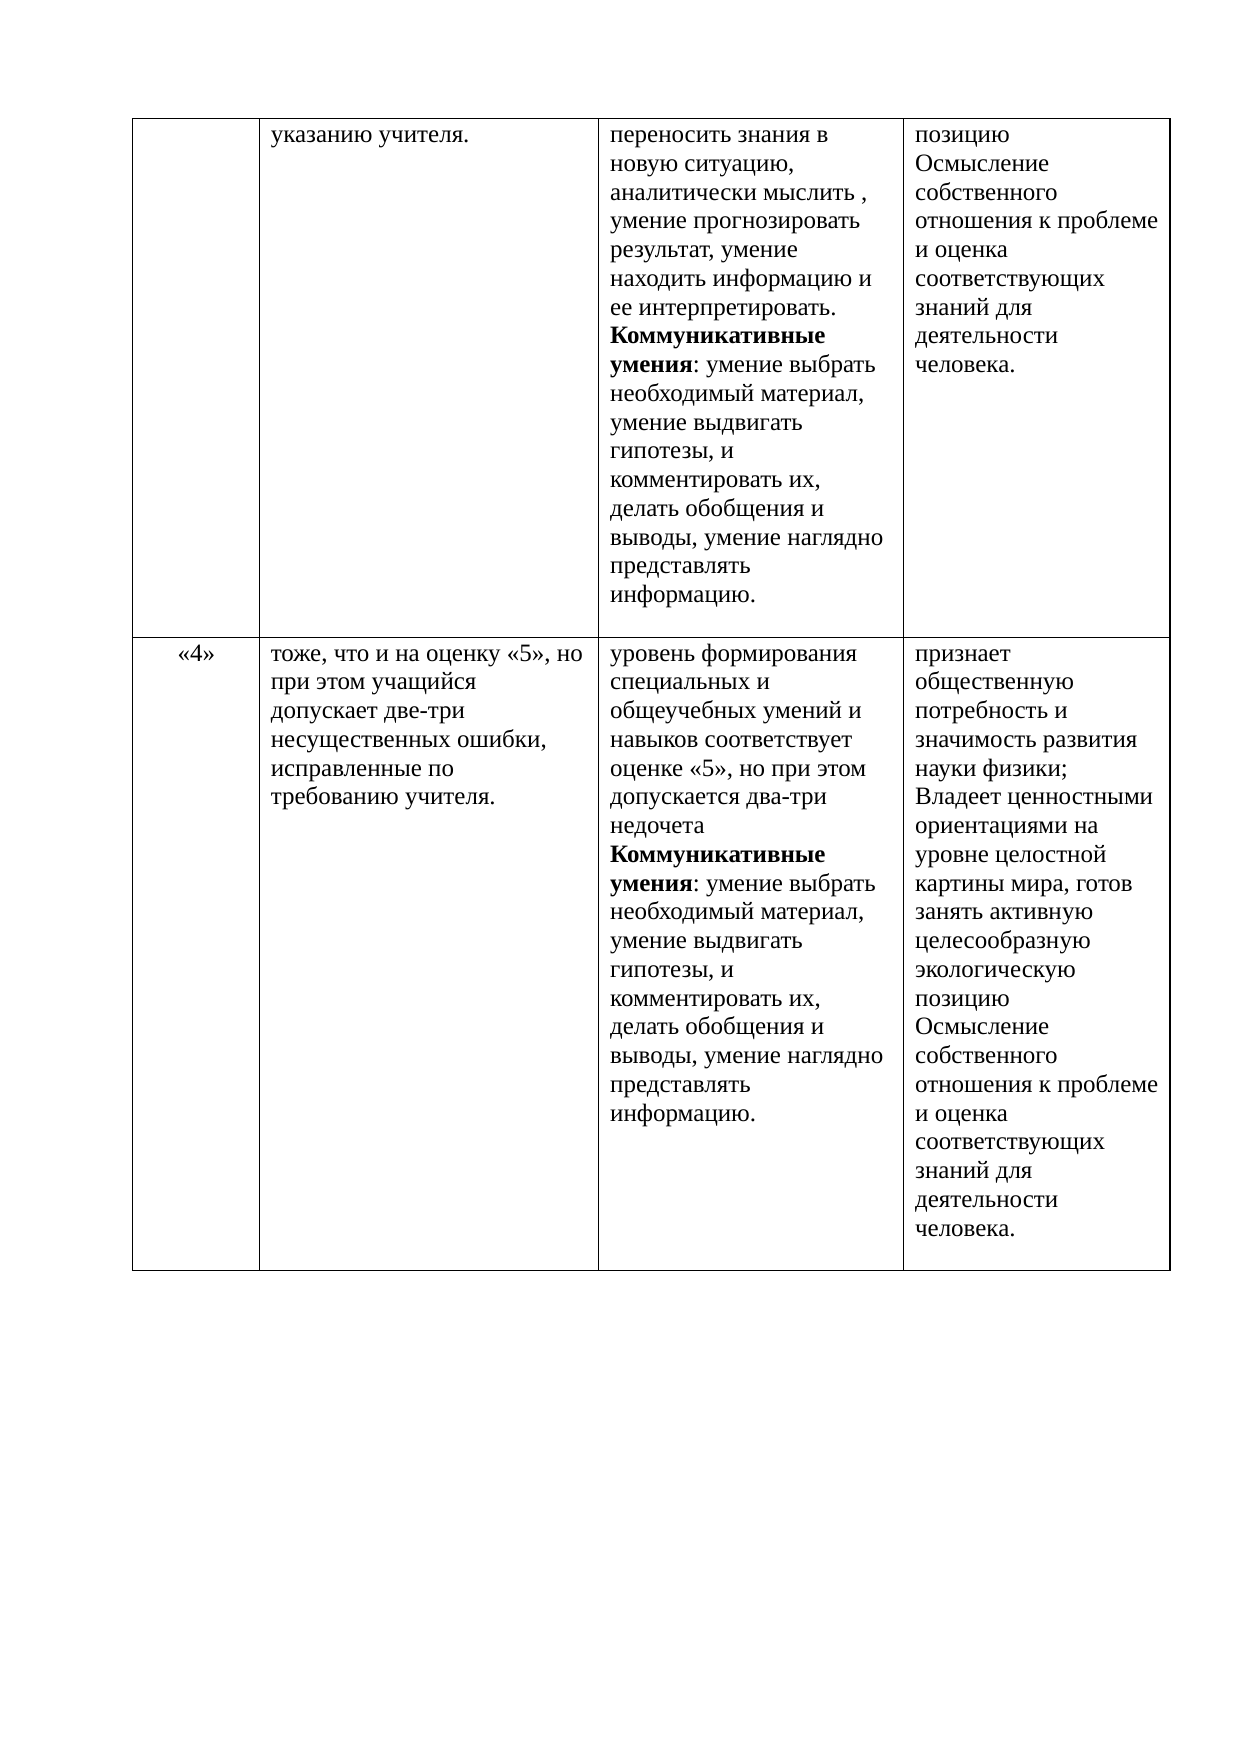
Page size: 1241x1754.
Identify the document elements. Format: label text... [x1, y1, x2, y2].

table_cell тоже, что и на оценку «5», но при этом учащийся допускает две-три несущественных ошибки, исправленные по требованию учителя. [260, 638, 598, 1270]
table_cell позицию Осмысление собственного отношения к проблеме и оценка соответствующих знаний для деятельности человека. [904, 119, 1169, 637]
table_cell переносить знания в новую ситуацию, аналитически мыслить , умение прогнозировать результат, умение находить информацию и ее интерпретировать. Коммуникативные умения: умение выбрать необходимый материал, умение выдвигать гипотезы, и комментировать их, делать обобщения и выводы, умение наглядно представлять информацию. [599, 119, 903, 637]
table_cell «4» [133, 638, 259, 1270]
table_cell [133, 119, 259, 637]
table_cell указанию учителя. [260, 119, 598, 637]
table_cell уровень формирования специальных и общеучебных умений и навыков соответствует оценке «5», но при этом допускается два-три недочета Коммуникативные умения: умение выбрать необходимый материал, умение выдвигать гипотезы, и комментировать их, делать обобщения и выводы, умение наглядно представлять информацию. [599, 638, 903, 1270]
table_cell признает общественную потребность и значимость развития науки физики; Владеет ценностными ориентациями на уровне целостной картины мира, готов занять активную целесообразную экологическую позицию Осмысление собственного отношения к проблеме и оценка соответствующих знаний для деятельности человека. [904, 638, 1169, 1270]
